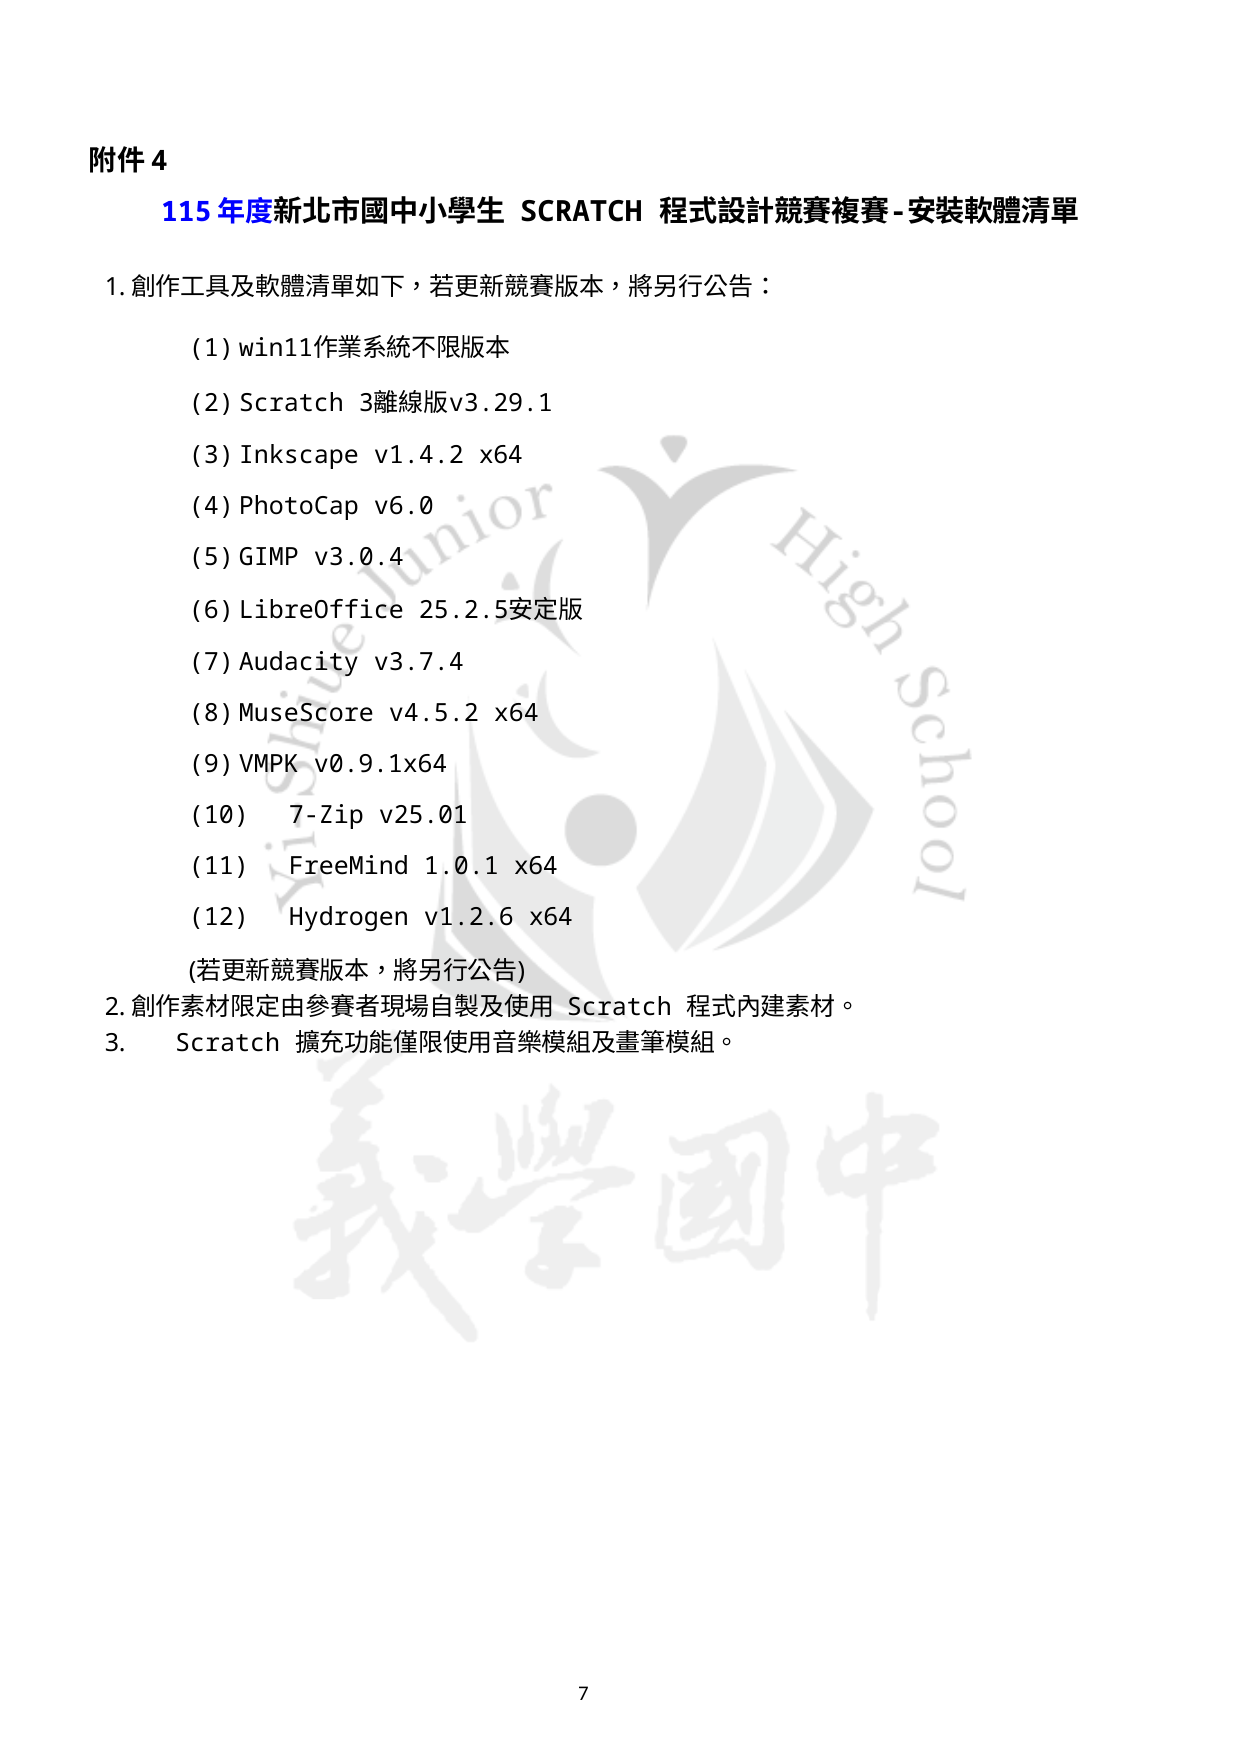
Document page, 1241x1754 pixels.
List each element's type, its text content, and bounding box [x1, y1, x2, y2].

list 創作工具及軟體清單如下，若更新競賽版本，將另行公告： [104, 266, 1152, 303]
list Scratch 3離線版v3.29.1 [736, 382, 1152, 418]
list Scratch 擴充功能僅限使用音樂模組及畫筆模組。 [104, 1023, 161, 1059]
text 附件4 [89, 137, 1152, 178]
list PhotoCap v6.0 [189, 487, 297, 521]
list win11作業系統不限版本 [189, 328, 1152, 364]
text (若更新競賽版本，將另行公告) [1102, 950, 1152, 986]
list Scratch 3離線版v3.29.1 [189, 382, 503, 418]
list FreeMind 1.0.1 x64 [1116, 848, 1152, 882]
list 創作素材限定由參賽者現場自製及使用 Scratch 程式內建素材。 [1091, 986, 1152, 1023]
list Inkscape v1.4.2 x64 [189, 436, 369, 470]
list GIMP v3.0.4 [993, 538, 1152, 572]
list 7-Zip v25.01 [1111, 797, 1152, 831]
text 115年度新北市國中小學生 SCRATCH 程式設計競賽複賽-安裝軟體清單 [89, 188, 1152, 230]
list Inkscape v1.4.2 x64 [870, 436, 1152, 470]
list Hydrogen v1.2.6 x64 [1112, 899, 1152, 933]
list LibreOffice 25.2.5安定版 [1032, 589, 1152, 626]
list PhotoCap v6.0 [941, 487, 1152, 521]
list 創作素材限定由參賽者現場自製及使用 Scratch 程式內建素材。 [104, 986, 148, 1023]
list Scratch 擴充功能僅限使用音樂模組及畫筆模組。 [1077, 1023, 1152, 1059]
list VMPK v0.9.1x64 [1102, 746, 1152, 780]
list GIMP v3.0.4 [189, 538, 245, 572]
list LibreOffice 25.2.5安定版 [189, 589, 206, 617]
list Audacity v3.7.4 [1064, 644, 1152, 678]
list MuseScore v4.5.2 x64 [1086, 695, 1152, 729]
